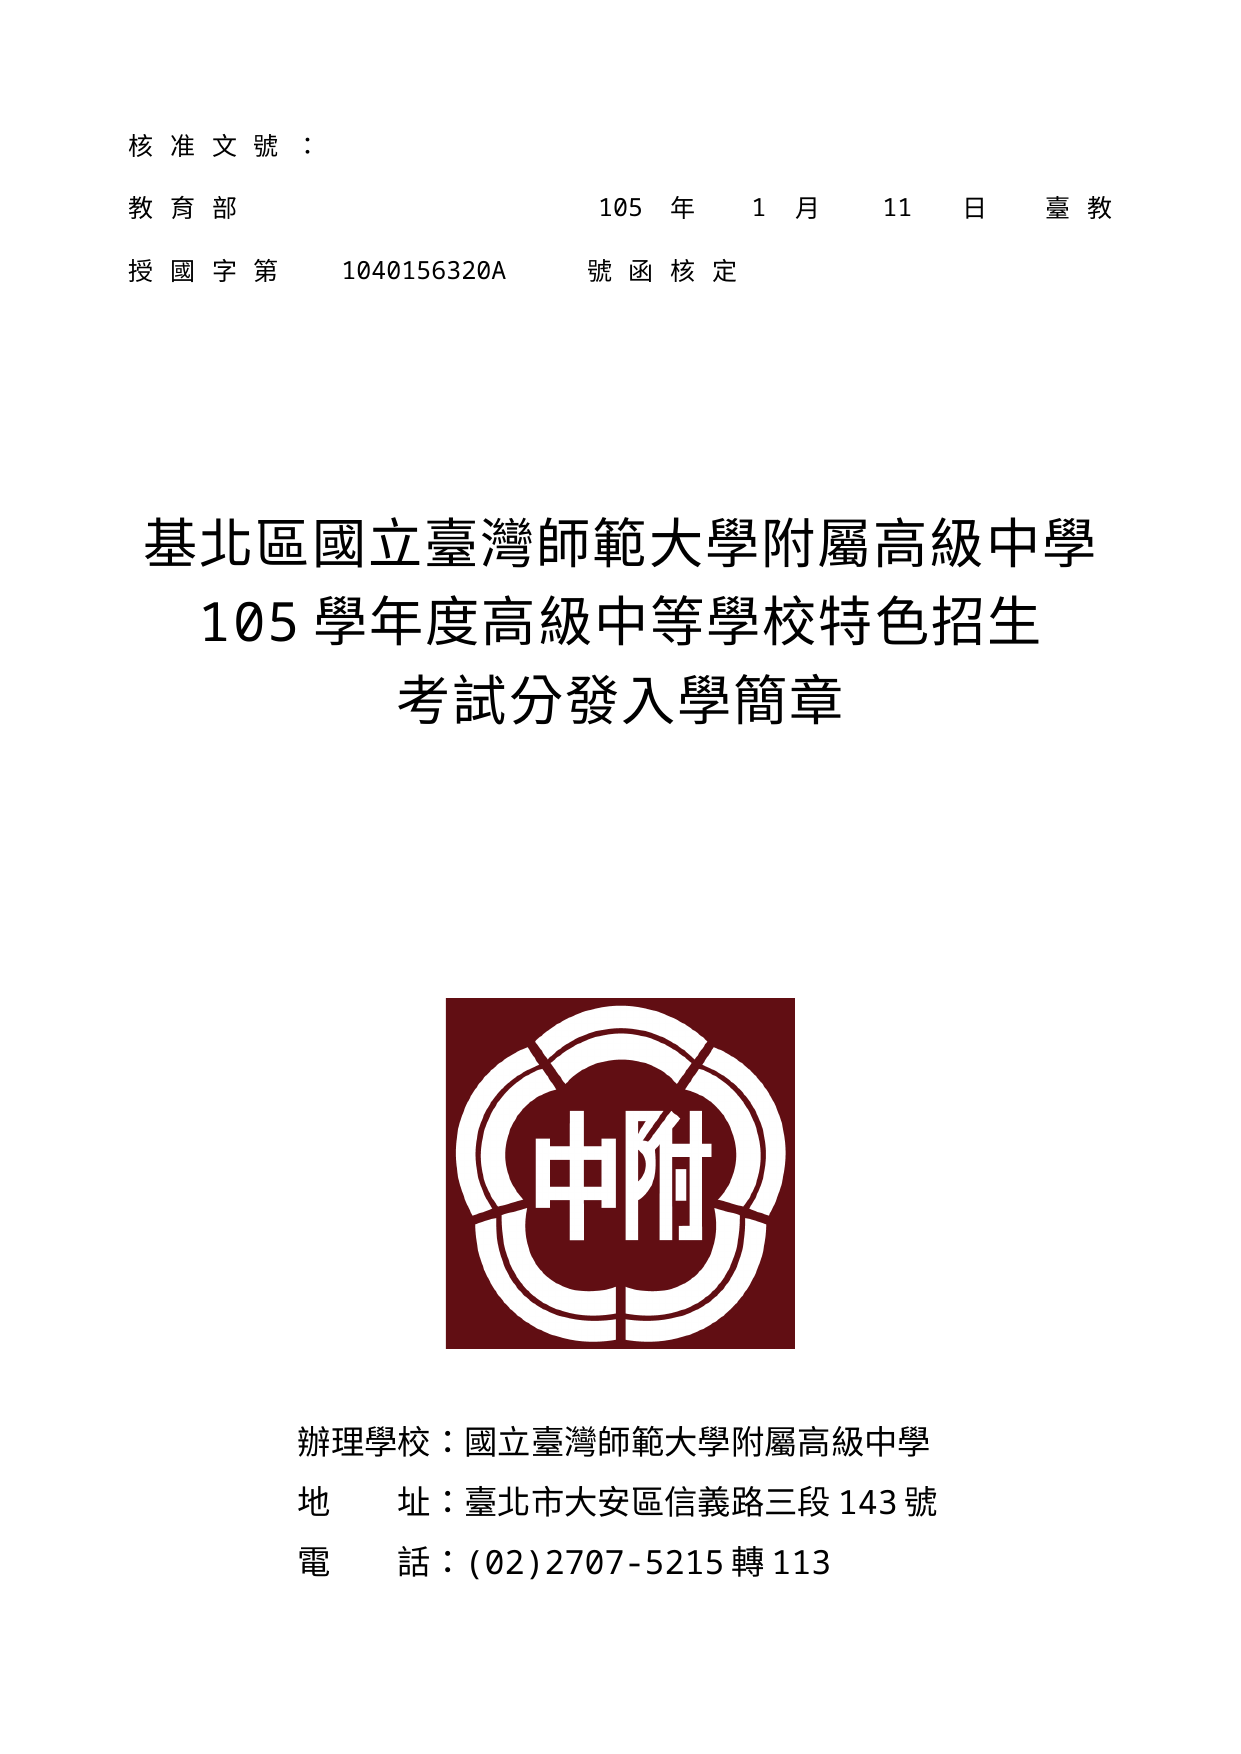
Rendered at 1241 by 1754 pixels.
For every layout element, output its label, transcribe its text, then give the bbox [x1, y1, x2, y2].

text 教育部 105年 1 月 11 日 臺教授國字第 1040156320A 號函核定 [120, 165, 1120, 290]
text 地 址：臺北市大安區信義路三段143號 [298, 1476, 1120, 1524]
text 核准文號： [120, 103, 1120, 165]
text 電 話：(02)2707-5215轉113 [298, 1536, 1120, 1584]
text 考試分發入學簡章 [120, 657, 1120, 736]
text 辦理學校：國立臺灣師範大學附屬高級中學 [298, 1415, 1120, 1464]
text 基北區國立臺灣師範大學附屬高級中學105學年度高級中等學校特色招生 [120, 500, 1120, 657]
